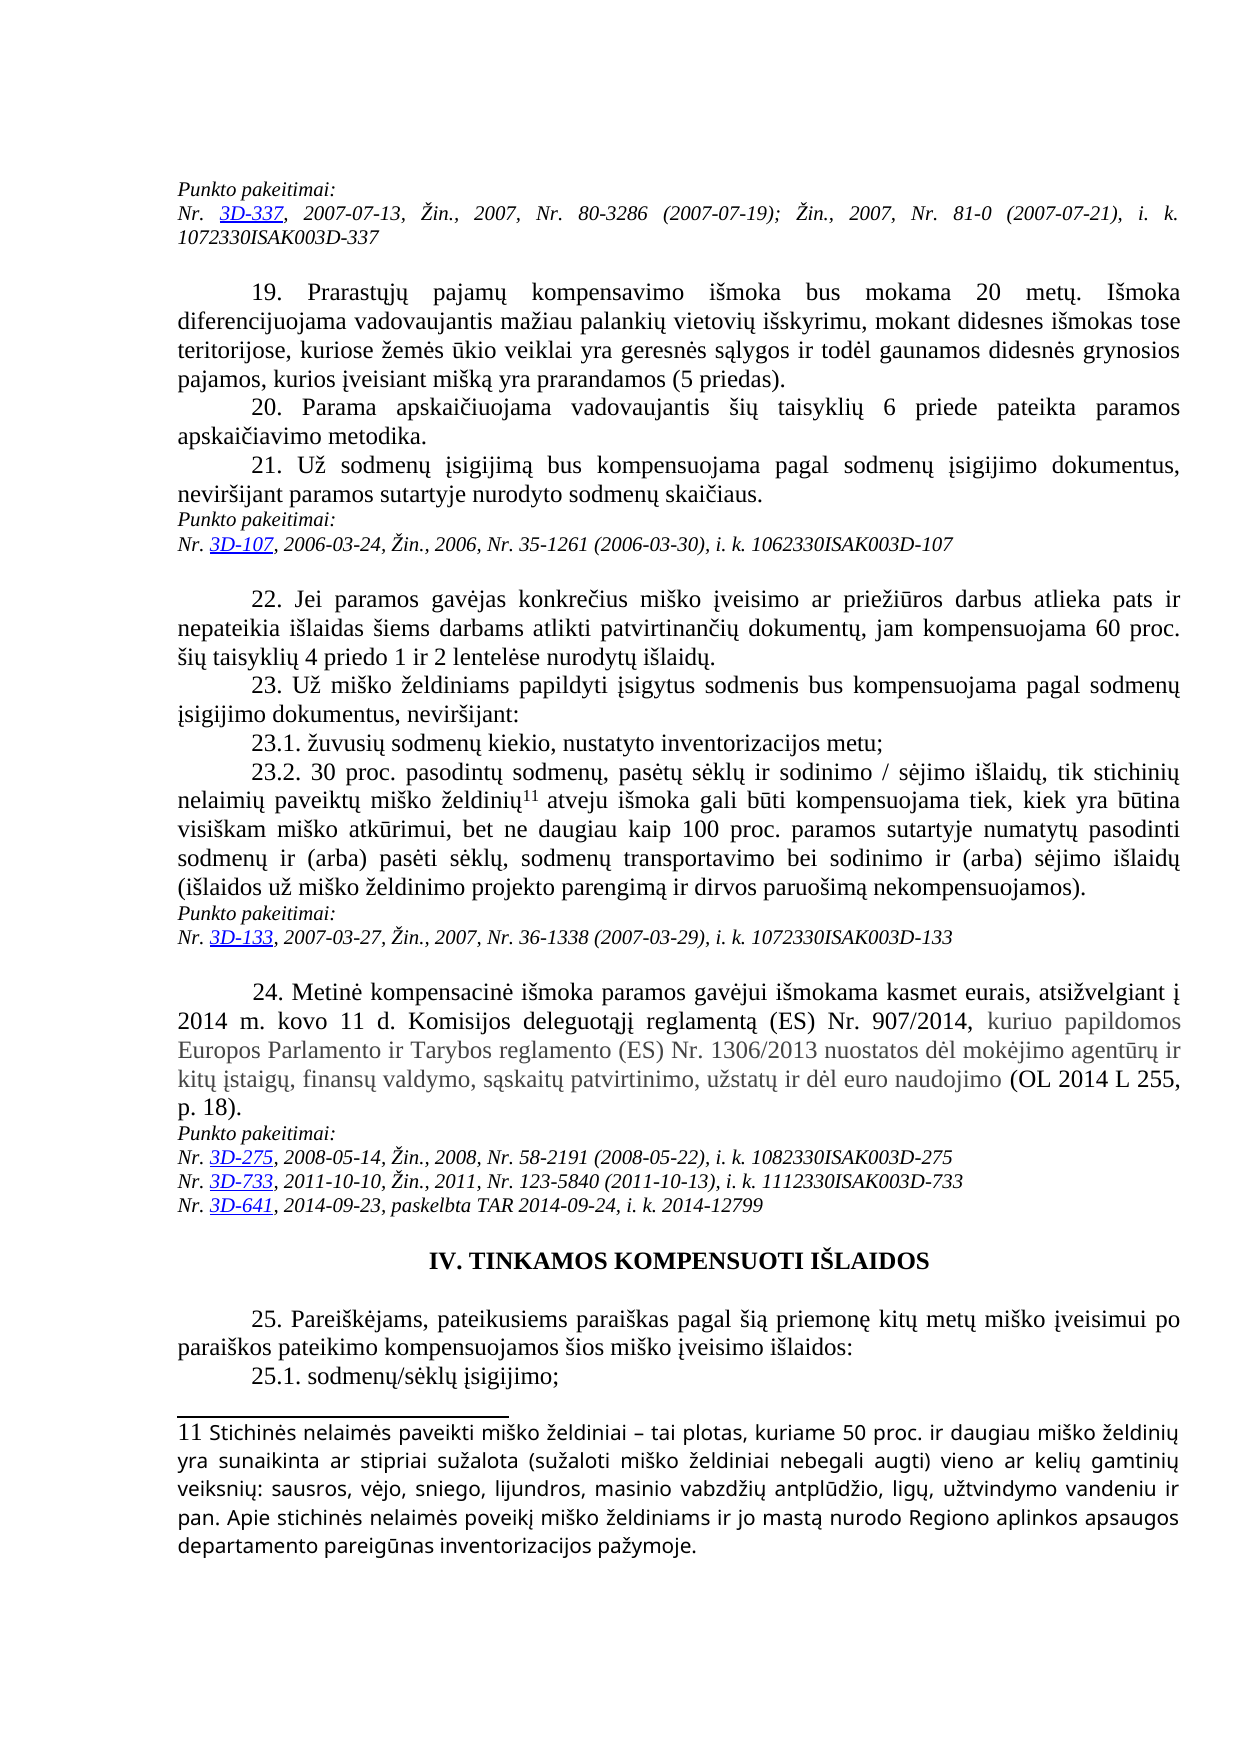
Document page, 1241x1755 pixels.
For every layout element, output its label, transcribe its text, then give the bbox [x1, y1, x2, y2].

text 23.1. žuvusių sodmenų kiekio, nustatyto inventorizacijos metu; [177, 728, 1181, 757]
text 22. Jei paramos gavėjas konkrečius miško įveisimo ar priežiūros darbus atlieka pats ir nepateikia išlaidas šiems darbams atlikti patvirtinančių dokumentų, jam kompensuojama 60 proc. šių taisyklių 4 priedo 1 ir 2 lentelėse nurodytų išlaidų. [177, 584, 1181, 671]
text 19. Prarastųjų pajamų kompensavimo išmoka bus mokama 20 metų. Išmoka diferencijuojama vadovaujantis mažiau palankių vietovių išskyrimu, mokant didesnes išmokas tose teritorijose, kuriose žemės ūkio veiklai yra geresnės sąlygos ir todėl gaunamos didesnės grynosios pajamos, kurios įveisiant mišką yra prarandamos (5 priedas). [177, 277, 1181, 392]
text IV. TINKAMOS KOMPENSUOTI IŠLAIDOS [177, 1246, 1181, 1275]
text 24. Metinė kompensacinė išmoka paramos gavėjui išmokama kasmet eurais, atsižvelgiant į 2014 m. kovo 11 d. Komisijos deleguotąjį reglamentą (ES) Nr. 907/2014, kuriuo papildomos Europos Parlamento ir Tarybos reglamento (ES) Nr. 1306/2013 nuostatos dėl mokėjimo agentūrų ir kitų įstaigų, finansų valdymo, sąskaitų patvirtinimo, užstatų ir dėl euro naudojimo (OL 2014 L 255, p. 18). [177, 977, 1181, 1121]
text Punkto pakeitimai: [177, 507, 1181, 531]
text 20. Parama apskaičiuojama vadovaujantis šių taisyklių 6 priede pateikta paramos apskaičiavimo metodika. [177, 392, 1181, 450]
text 23. Už miško želdiniams papildyti įsigytus sodmenis bus kompensuojama pagal sodmenų įsigijimo dokumentus, neviršijant: [177, 671, 1181, 728]
text Nr. 3D-733, 2011-10-10, Žin., 2011, Nr. 123-5840 (2011-10-13), i. k. 1112330ISAK003D-733 [177, 1169, 1181, 1193]
text 25.1. sodmenų/sėklų įsigijimo; [177, 1361, 1181, 1390]
text Nr. 3D-107, 2006-03-24, Žin., 2006, Nr. 35-1261 (2006-03-30), i. k. 1062330ISAK003D-107 [177, 531, 1181, 556]
text Punkto pakeitimai: [177, 901, 1181, 924]
text Punkto pakeitimai: [177, 1121, 1181, 1145]
text Stichinės nelaimės paveikti miško želdiniai – tai plotas, kuriame 50 proc. ir daugiau miško želdinių yra sunaikinta ar stipriai sužalota (sužaloti miško želdiniai nebegali augti) vieno ar kelių gamtinių veiksnių: sausros, vėjo, sniego, lijundros, masinio vabzdžių antplūdžio, ligų, užtvindymo vandeniu ir pan. Apie stichinės nelaimės poveikį miško želdiniams ir jo mastą nurodo Regiono aplinkos apsaugos departamento pareigūnas inventorizacijos pažymoje. [177, 1417, 1181, 1560]
text 21. Už sodmenų įsigijimą bus kompensuojama pagal sodmenų įsigijimo dokumentus, neviršijant paramos sutartyje nurodyto sodmenų skaičiaus. [177, 450, 1181, 507]
text 23.2. 30 proc. pasodintų sodmenų, pasėtų sėklų ir sodinimo / sėjimo išlaidų, tik stichinių nelaimių paveiktų miško želdinių atveju išmoka gali būti kompensuojama tiek, kiek yra būtina visiškam miško atkūrimui, bet ne daugiau kaip 100 proc. paramos sutartyje numatytų pasodinti sodmenų ir (arba) pasėti sėklų, sodmenų transportavimo bei sodinimo ir (arba) sėjimo išlaidų (išlaidos už miško želdinimo projekto parengimą ir dirvos paruošimą nekompensuojamos). [177, 757, 1181, 901]
text Nr. 3D-641, 2014-09-23, paskelbta TAR 2014-09-24, i. k. 2014-12799 [177, 1193, 1181, 1217]
text Nr. 3D-133, 2007-03-27, Žin., 2007, Nr. 36-1338 (2007-03-29), i. k. 1072330ISAK003D-133 [177, 924, 1181, 949]
text Nr. 3D-275, 2008-05-14, Žin., 2008, Nr. 58-2191 (2008-05-22), i. k. 1082330ISAK003D-275 [177, 1145, 1181, 1169]
text Punkto pakeitimai: [177, 176, 1181, 201]
text 25. Pareiškėjams, pateikusiems paraiškas pagal šią priemonę kitų metų miško įveisimui po paraiškos pateikimo kompensuojamos šios miško įveisimo išlaidos: [177, 1304, 1181, 1361]
text Nr. 3D-337, 2007-07-13, Žin., 2007, Nr. 80-3286 (2007-07-19); Žin., 2007, Nr. 81-0 (2007-07-21), i. k. 1072330ISAK003D-337 [177, 201, 1181, 249]
